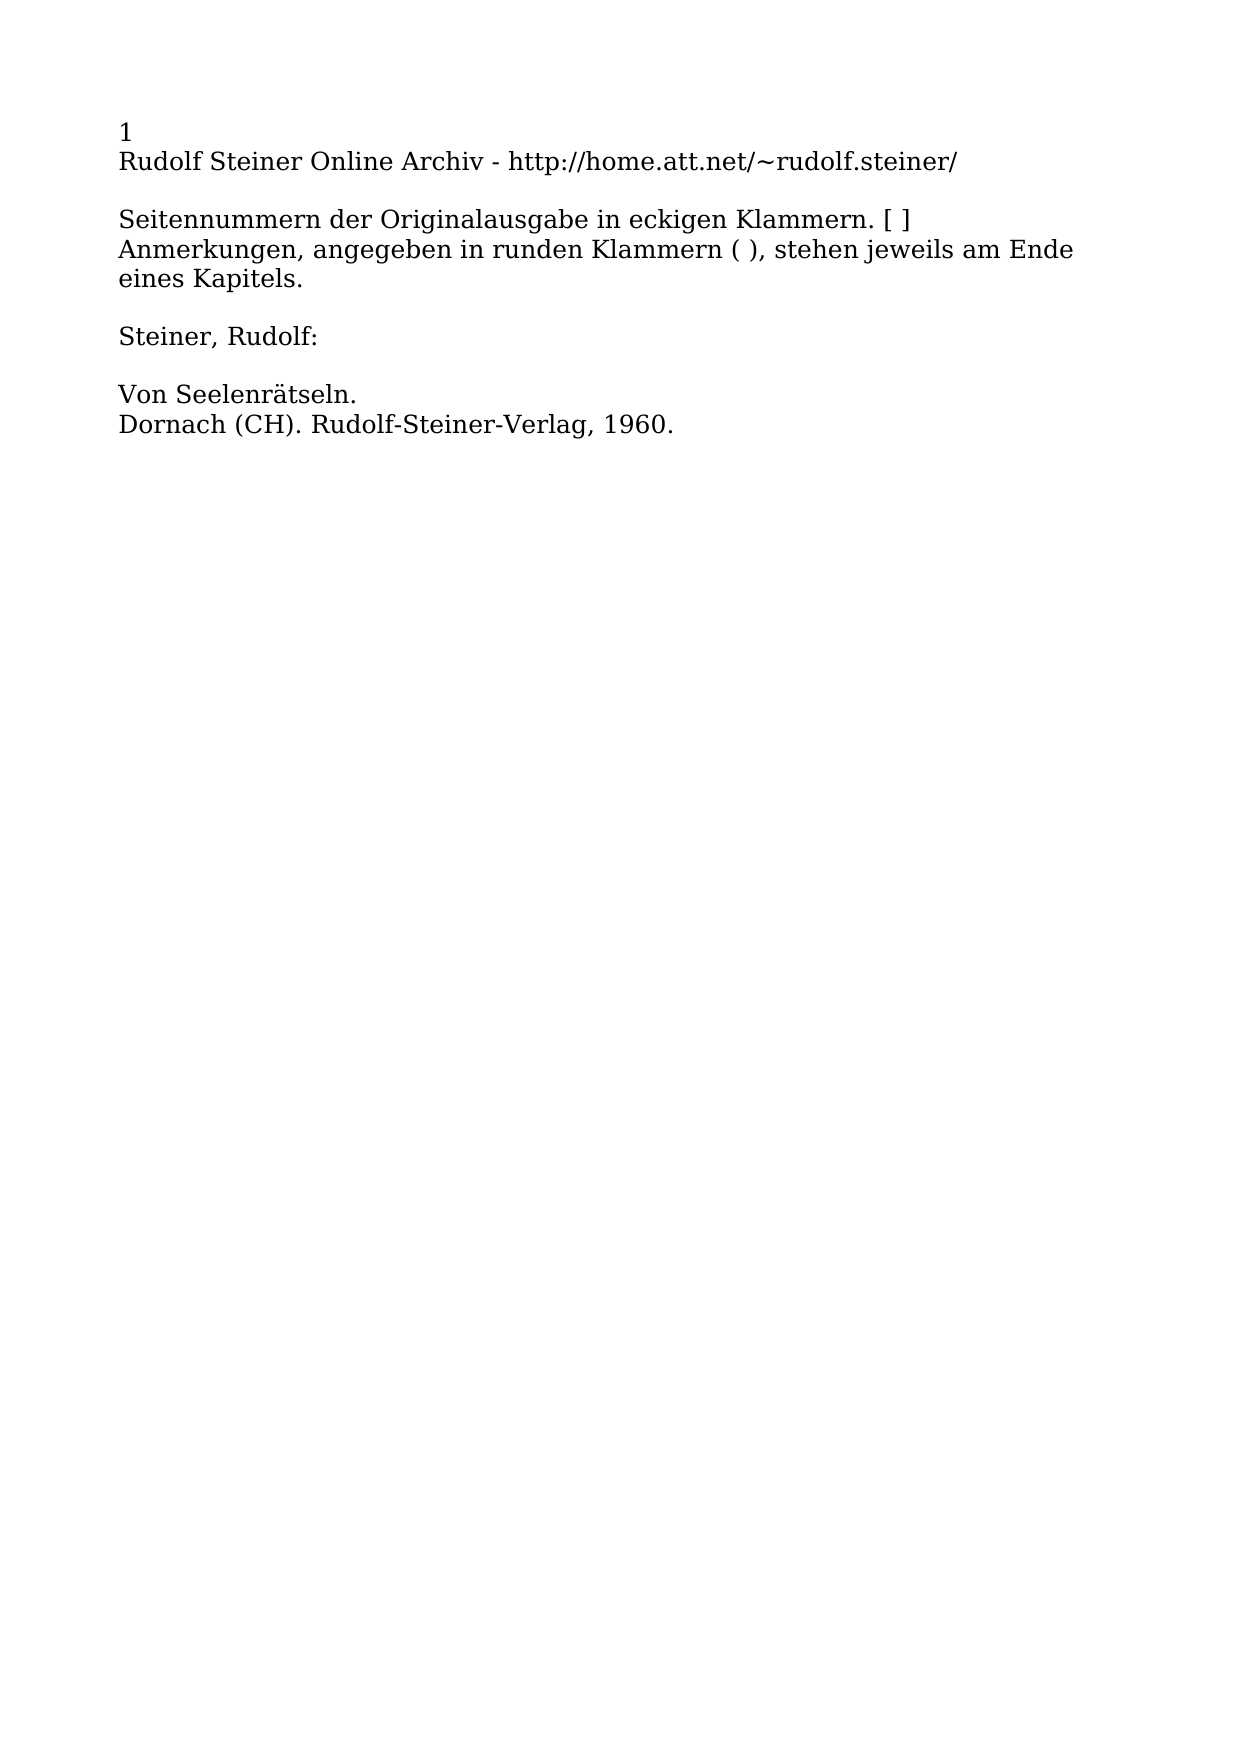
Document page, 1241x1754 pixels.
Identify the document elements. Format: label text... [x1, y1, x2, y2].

text Seitennummern der Originalausgabe in eckigen Klammern. [ ] [118, 206, 1122, 235]
text Dornach (CH). Rudolf-Steiner-Verlag, 1960. [118, 410, 1122, 439]
text Von Seelenrätseln. [118, 381, 1122, 410]
text Steiner, Rudolf: [118, 322, 1122, 351]
text 1 [118, 118, 1122, 147]
text Anmerkungen, angegeben in runden Klammern ( ), stehen jeweils am Ende eines Kapitels. [118, 235, 1122, 293]
text Rudolf Steiner Online Archiv - http://home.att.net/~rudolf.steiner/ [118, 147, 1122, 176]
